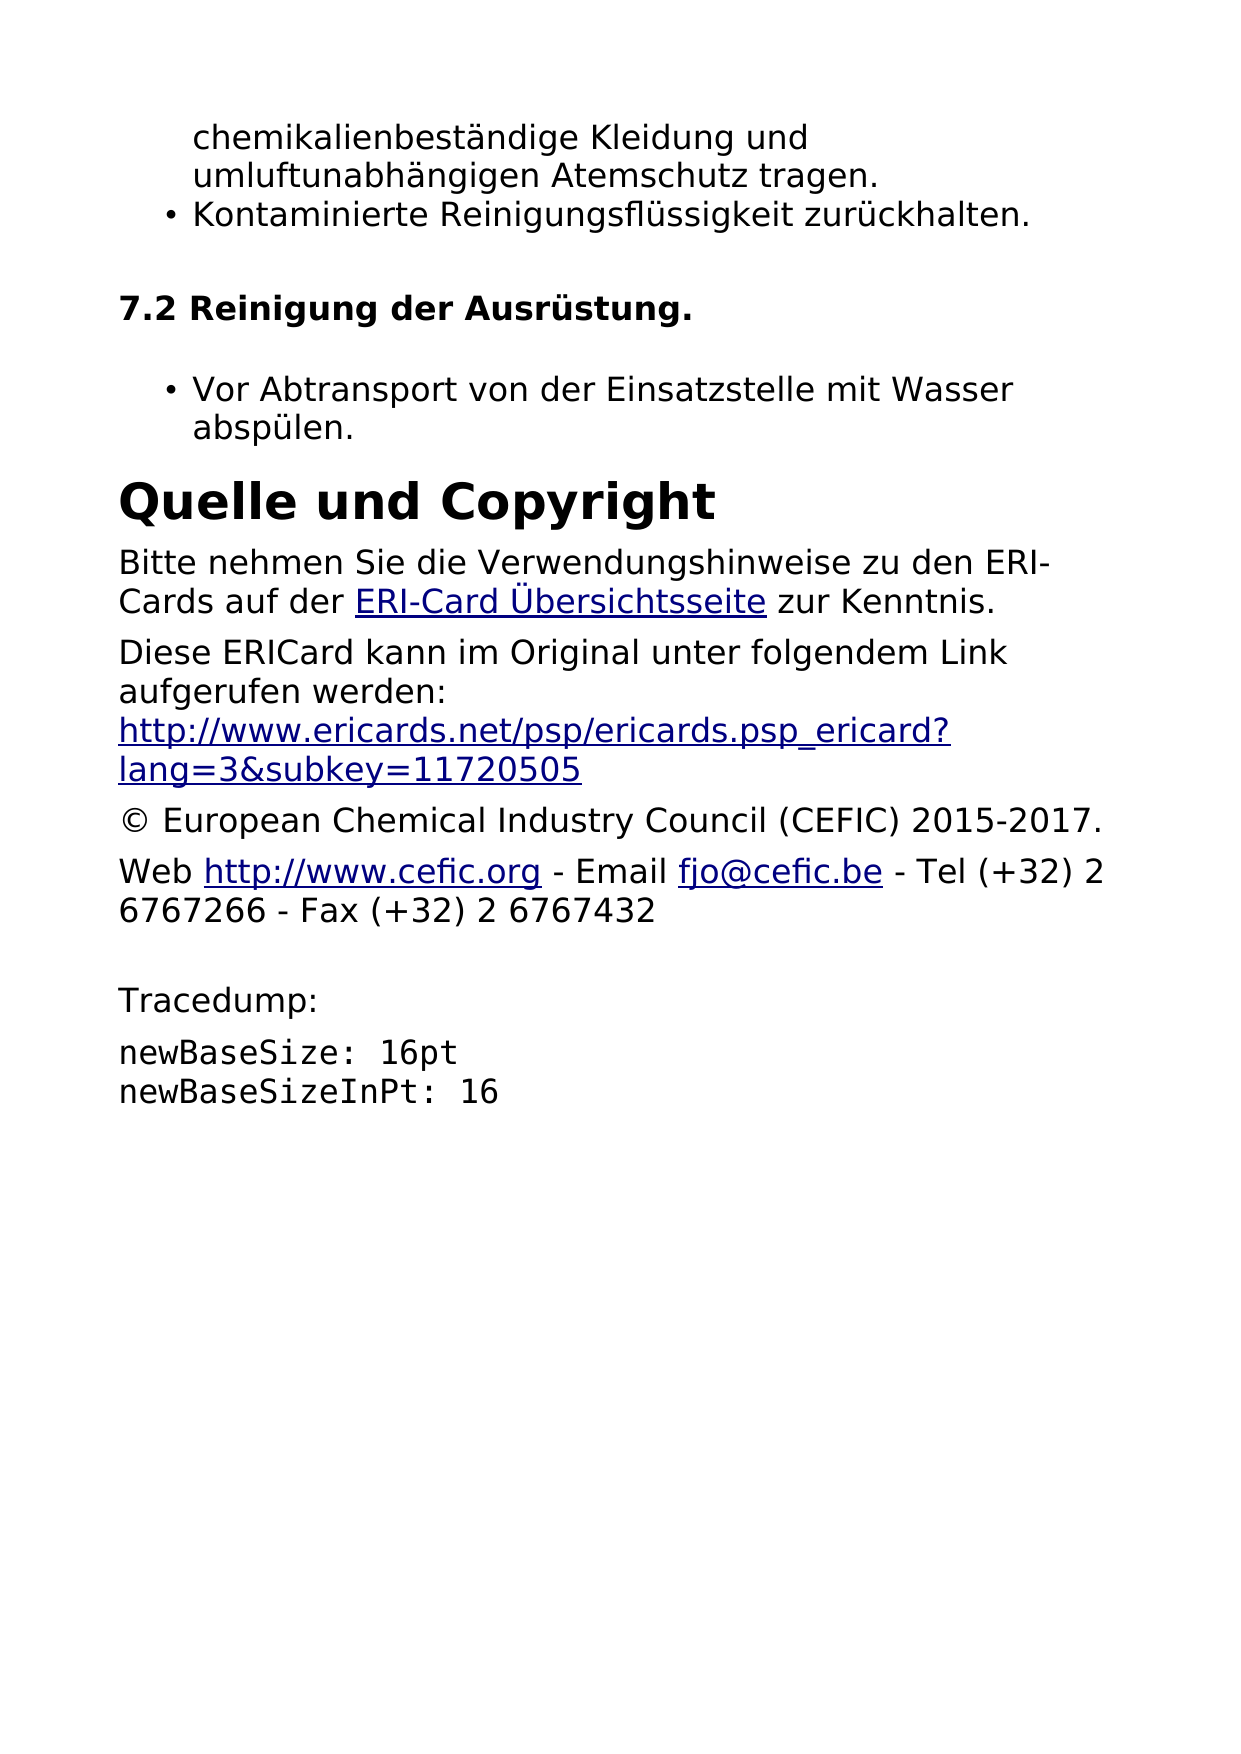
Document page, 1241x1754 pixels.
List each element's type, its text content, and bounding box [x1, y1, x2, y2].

subtitle 7.2 Reinigung der Ausrüstung. [118, 289, 1122, 328]
text Bitte nehmen Sie die Verwendungshinweise zu den ERI-Cards auf der ERI-Card Übersichtsseite zur Kenntnis. [118, 543, 1122, 621]
subtitle Quelle und Copyright [118, 473, 1122, 531]
list Vor Abtransport von der Einsatzstelle mit Wasser abspülen. [177, 370, 1122, 448]
text Diese ERICard kann im Original unter folgendem Link aufgerufen werden: http://www.ericards.net/psp/ericards.psp_ericard?lang=3&subkey=11720505 [118, 634, 1122, 789]
list chemikalienbeständige Kleidung und umluftunabhängigen Atemschutz tragen. [177, 118, 1122, 196]
text Tracedump: [118, 943, 1122, 1021]
text Web http://www.cefic.org - Email fjo@cefic.be - Tel (+32) 2 6767266 - Fax (+32) 2 6767432 [118, 853, 1122, 931]
text newBaseSize: 16pt newBaseSizeInPt: 16 [118, 1033, 1122, 1111]
text © European Chemical Industry Council (CEFIC) 2015-2017. [118, 802, 1122, 840]
list Kontaminierte Reinigungsflüssigkeit zurückhalten. [177, 196, 1122, 235]
